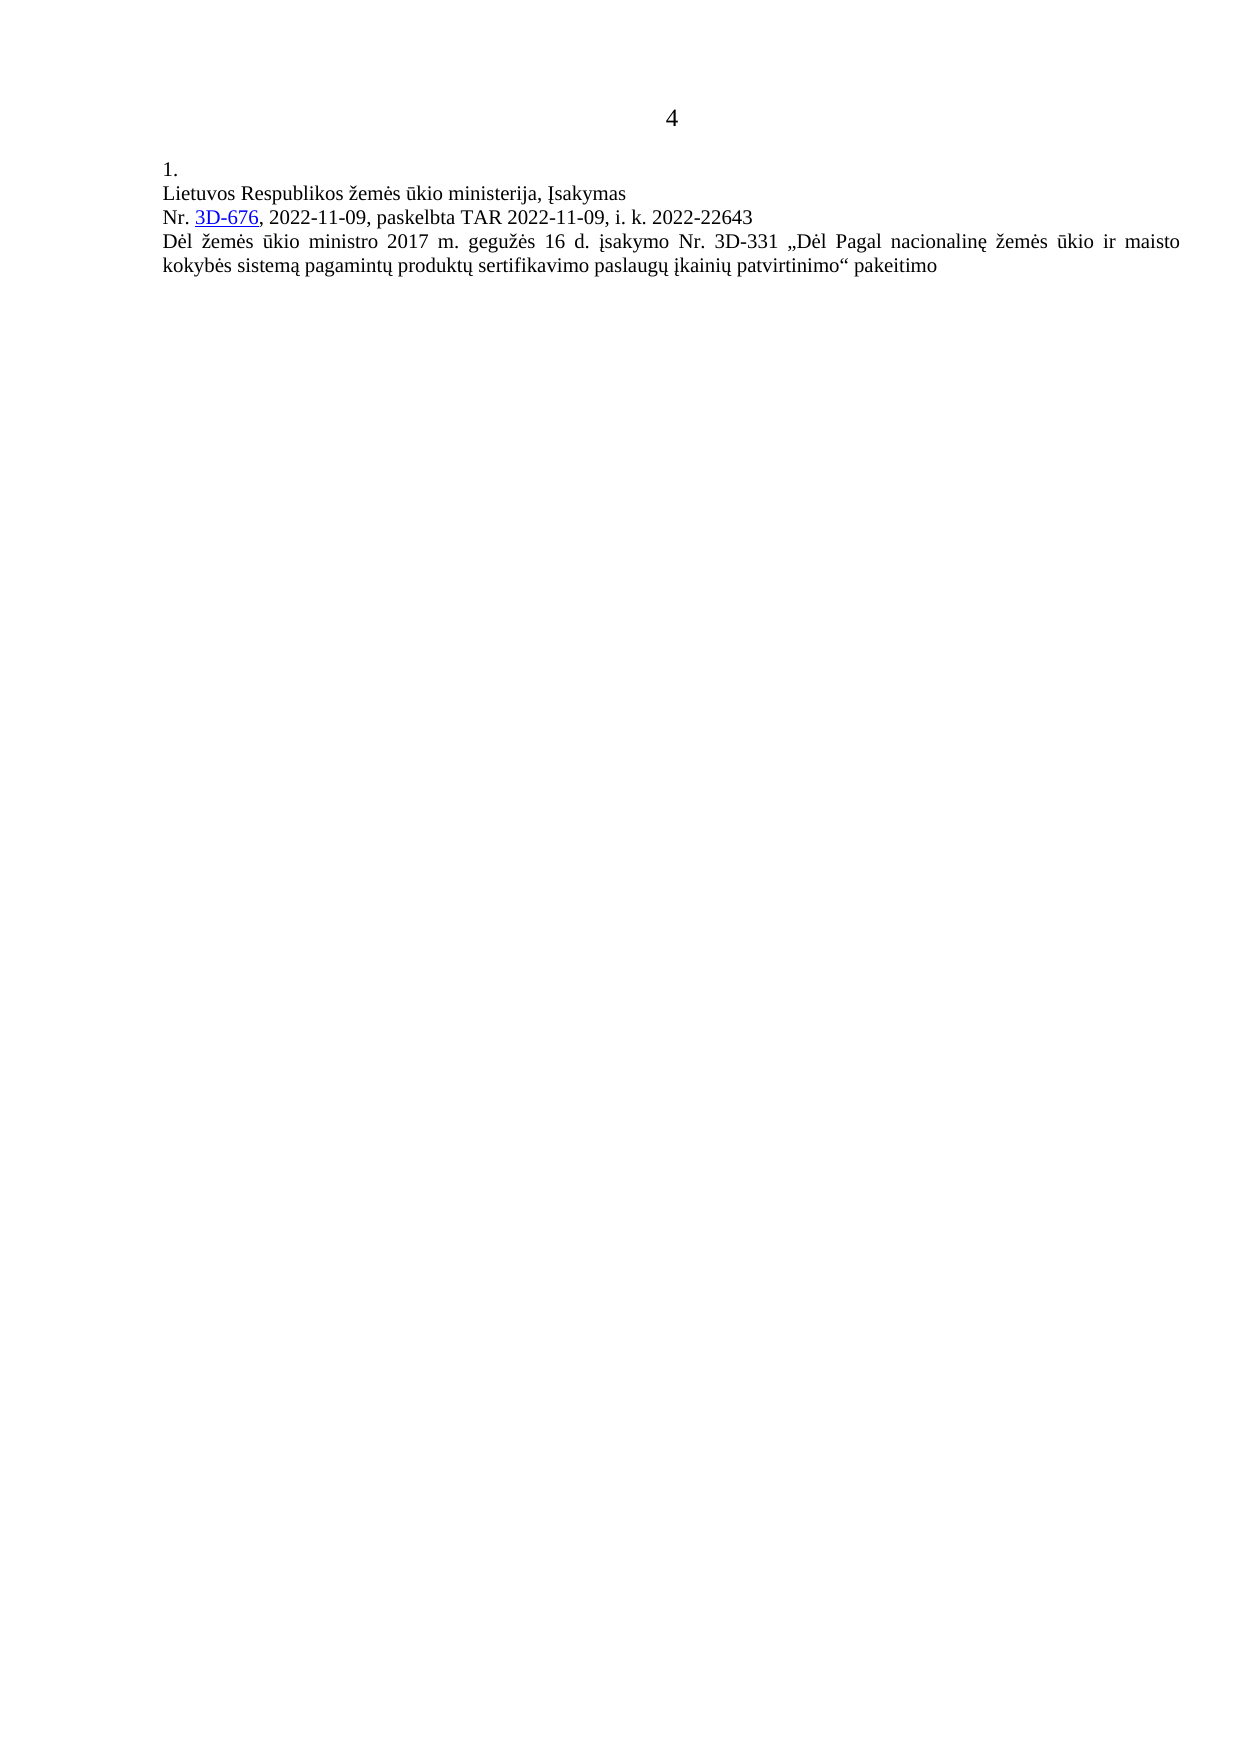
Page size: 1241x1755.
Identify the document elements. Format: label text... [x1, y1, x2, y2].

text 1. [162, 157, 1181, 181]
text Lietuvos Respublikos žemės ūkio ministerija, Įsakymas [162, 181, 1181, 205]
text Nr. 3D-676, 2022-11-09, paskelbta TAR 2022-11-09, i. k. 2022-22643 [162, 205, 1181, 229]
text Dėl žemės ūkio ministro 2017 m. gegužės 16 d. įsakymo Nr. 3D-331 „Dėl Pagal nacionalinę žemės ūkio ir maisto kokybės sistemą pagamintų produktų sertifikavimo paslaugų įkainių patvirtinimo“ pakeitimo [162, 229, 1181, 277]
